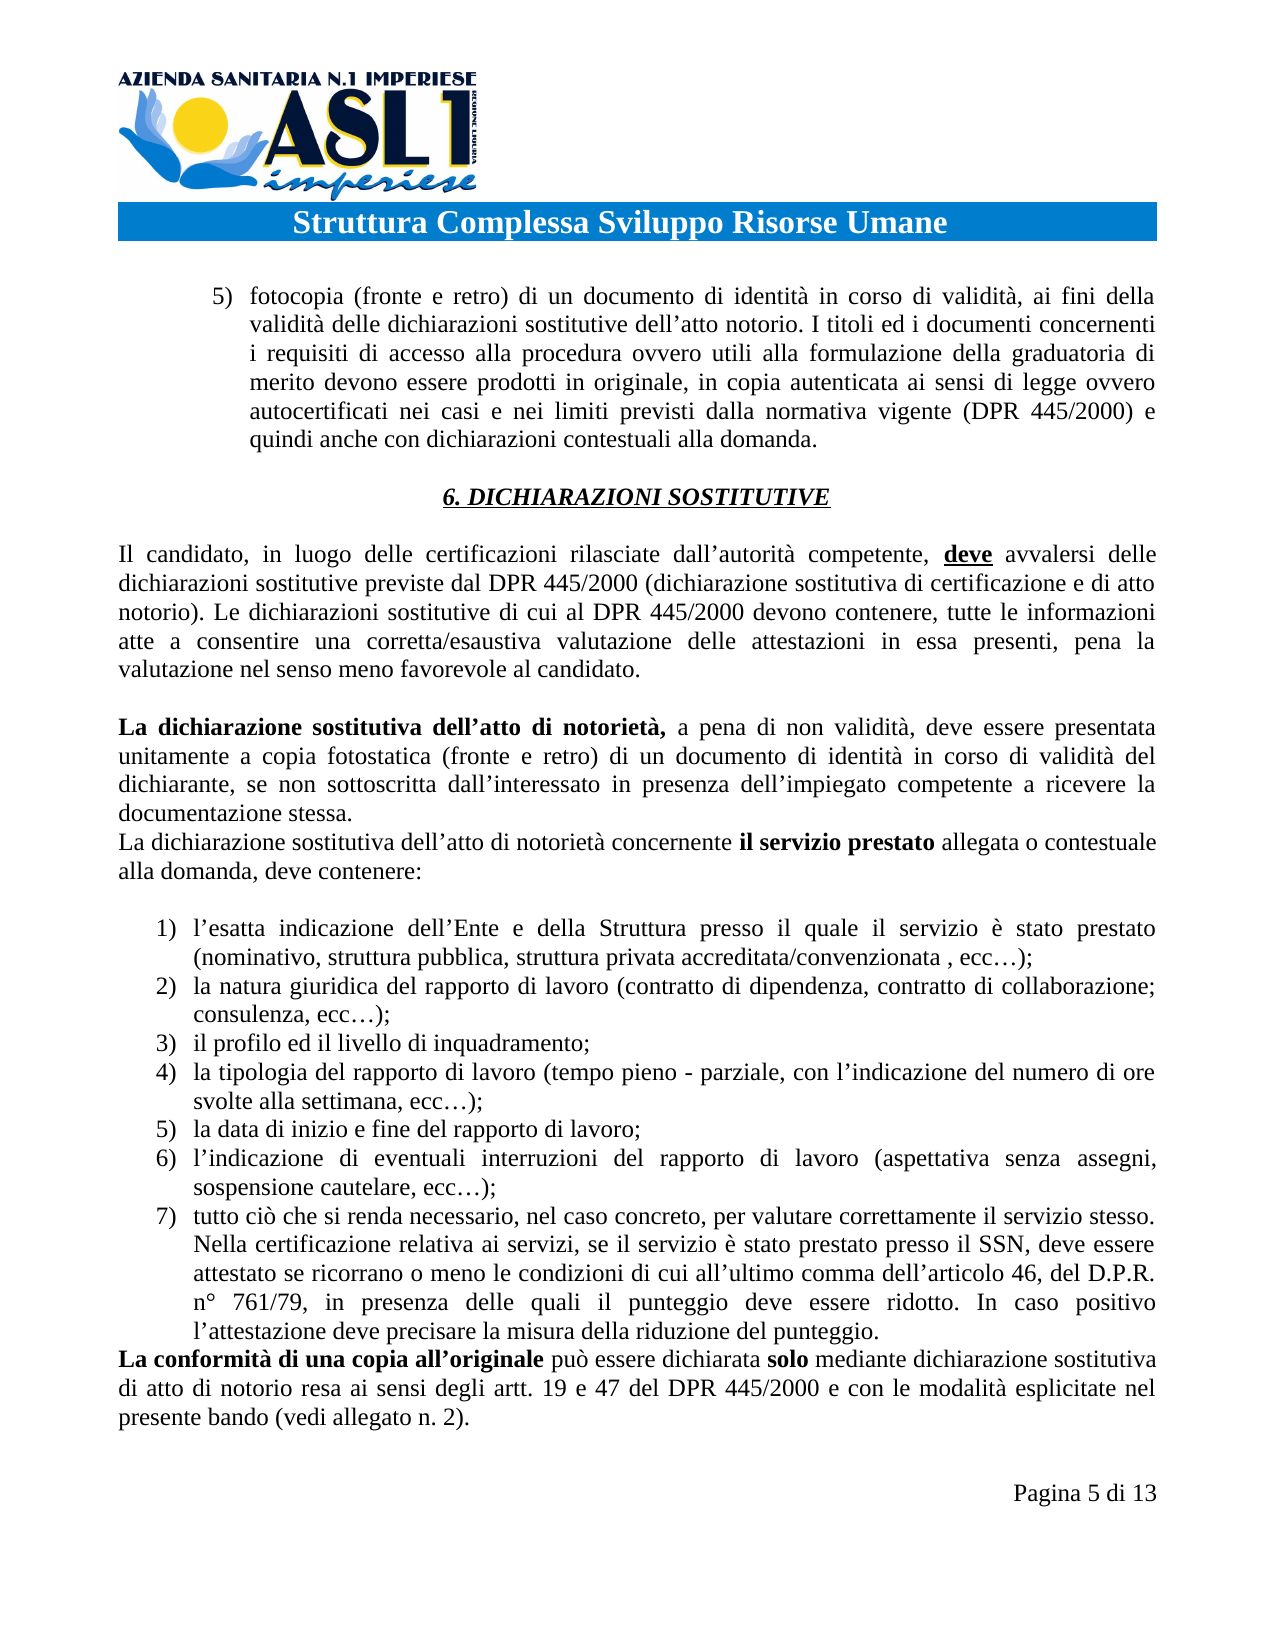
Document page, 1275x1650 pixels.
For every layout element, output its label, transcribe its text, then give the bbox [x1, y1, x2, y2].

list la data di inizio e fine del rapporto di lavoro; [156, 1114, 1157, 1143]
text La conformità di una copia all’originale può essere dichiarata solo mediante dichiarazione sostitutiva di atto di notorio resa ai sensi degli artt. 19 e 47 del DPR 445/2000 e con le modalità esplicitate nel presente bando (vedi allegato n. 2). [118, 1344, 1157, 1431]
text 6. DICHIARAZIONI SOSTITUTIVE [118, 482, 1157, 511]
list l’esatta indicazione dell’Ente e della Struttura presso il quale il servizio è stato prestato (nominativo, struttura pubblica, struttura privata accreditata/convenzionata , ecc…); [156, 913, 1157, 971]
list fotocopia (fronte e retro) di un documento di identità in corso di validità, ai fini della validità delle dichiarazioni sostitutive dell’atto notorio. I titoli ed i documenti concernenti i requisiti di accesso alla procedura ovvero utili alla formulazione della graduatoria di merito devono essere prodotti in originale, in copia autenticata ai sensi di legge ovvero autocertificati nei casi e nei limiti previsti dalla normativa vigente (DPR 445/2000) e quindi anche con dichiarazioni contestuali alla domanda. [212, 281, 1157, 453]
text La dichiarazione sostitutiva dell’atto di notorietà, a pena di non validità, deve essere presentata unitamente a copia fotostatica (fronte e retro) di un documento di identità in corso di validità del dichiarante, se non sottoscritta dall’interessato in presenza dell’impiegato competente a ricevere la documentazione stessa. [118, 712, 1157, 827]
text La dichiarazione sostitutiva dell’atto di notorietà concernente il servizio prestato allegata o contestuale alla domanda, deve contenere: [118, 827, 1157, 884]
list la natura giuridica del rapporto di lavoro (contratto di dipendenza, contratto di collaborazione; consulenza, ecc…); [156, 971, 1157, 1028]
list l’indicazione di eventuali interruzioni del rapporto di lavoro (aspettativa senza assegni, sospensione cautelare, ecc…); [156, 1143, 1157, 1201]
list la tipologia del rapporto di lavoro (tempo pieno - parziale, con l’indicazione del numero di ore svolte alla settimana, ecc…); [156, 1057, 1157, 1114]
list tutto ciò che si renda necessario, nel caso concreto, per valutare correttamente il servizio stesso. Nella certificazione relativa ai servizi, se il servizio è stato prestato presso il SSN, deve essere attestato se ricorrano o meno le condizioni di cui all’ultimo comma dell’articolo 46, del D.P.R. n° 761/79, in presenza delle quali il punteggio deve essere ridotto. In caso positivo l’attestazione deve precisare la misura della riduzione del punteggio. [156, 1201, 1157, 1344]
text Il candidato, in luogo delle certificazioni rilasciate dall’autorità competente, deve avvalersi delle dichiarazioni sostitutive previste dal DPR 445/2000 (dichiarazione sostitutiva di certificazione e di atto notorio). Le dichiarazioni sostitutive di cui al DPR 445/2000 devono contenere, tutte le informazioni atte a consentire una corretta/esaustiva valutazione delle attestazioni in essa presenti, pena la valutazione nel senso meno favorevole al candidato. [118, 539, 1157, 683]
list il profilo ed il livello di inquadramento; [156, 1028, 1157, 1057]
